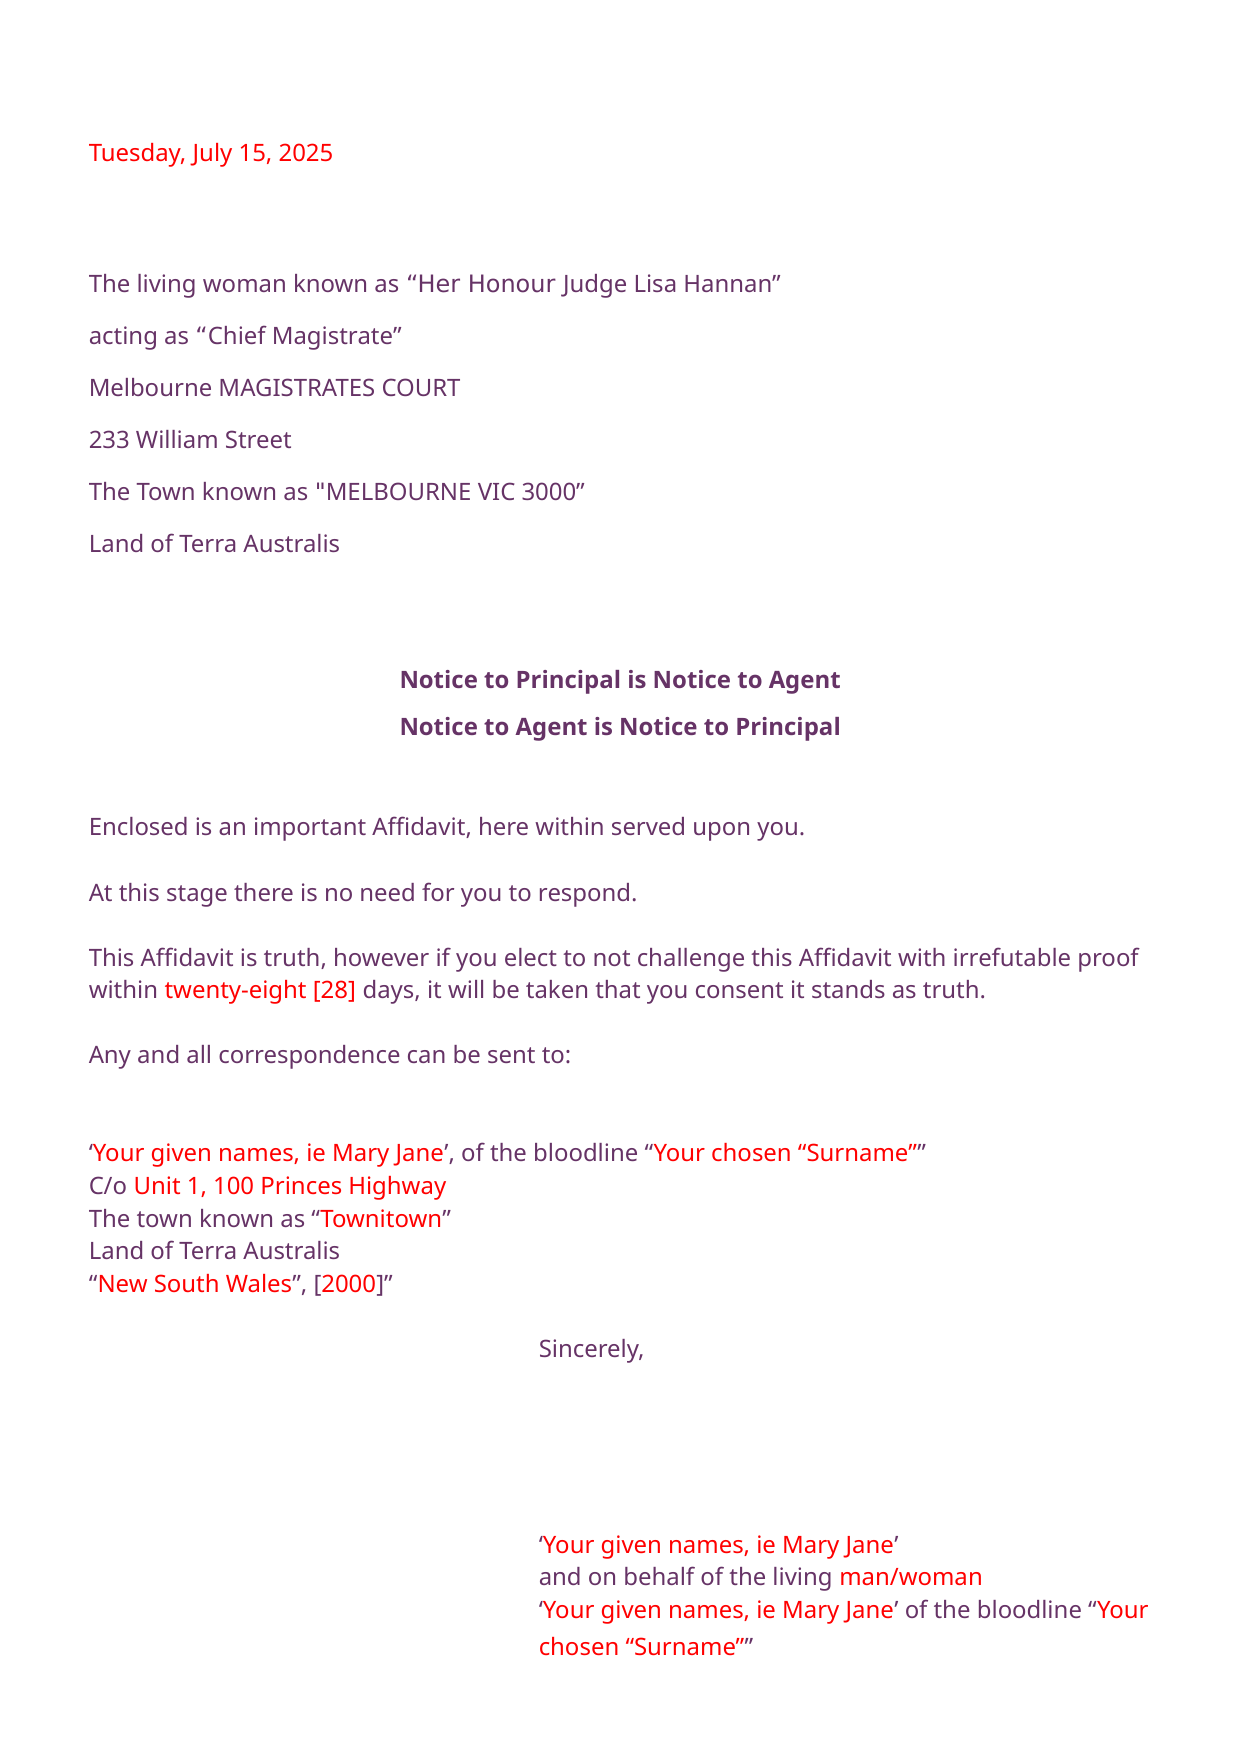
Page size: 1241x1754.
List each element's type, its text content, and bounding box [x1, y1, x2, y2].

text 233 William Street [88, 422, 1152, 455]
text This Affidavit is truth, however if you elect to not challenge this Affidavit with irrefutable proof within twenty-eight [28] days, it will be taken that you consent it stands as truth. [88, 941, 1152, 1006]
text At this stage there is no need for you to respond. [88, 875, 1152, 908]
text The living woman known as “Her Honour Judge Lisa Hannan” [88, 267, 1152, 299]
text Any and all correspondence can be sent to: [88, 1038, 1152, 1071]
text Enclosed is an important Affidavit, here within served upon you. [88, 810, 1152, 843]
text Sincerely, [538, 1332, 1152, 1364]
text and on behalf of the living man/woman [538, 1560, 1152, 1593]
text Melbourne MAGISTRATES COURT [88, 371, 1152, 403]
text The town known as “Townitown” [88, 1201, 1152, 1234]
text Notice to Agent is Notice to Principal [88, 710, 1152, 743]
text Notice to Principal is Notice to Agent [88, 663, 1152, 696]
text acting as “Chief Magistrate” [88, 318, 1152, 351]
text Land of Terra Australis [88, 1234, 1152, 1267]
text The Town known as "MELBOURNE VIC 3000” [88, 474, 1152, 507]
text ‘Your given names, ie Mary Jane’ [538, 1527, 1152, 1560]
text “New South Wales”, [2000]” [88, 1267, 1152, 1299]
text Tuesday, July 15, 2025 [88, 136, 1152, 169]
text ‘Your given names, ie Mary Jane’, of the bloodline “Your chosen “Surname”” [88, 1136, 1152, 1169]
text Land of Terra Australis [88, 526, 1152, 559]
text C/o Unit 1, 100 Princes Highway [88, 1169, 1152, 1201]
text ‘Your given names, ie Mary Jane’ of the bloodline “Your chosen “Surname”” [538, 1593, 1152, 1663]
